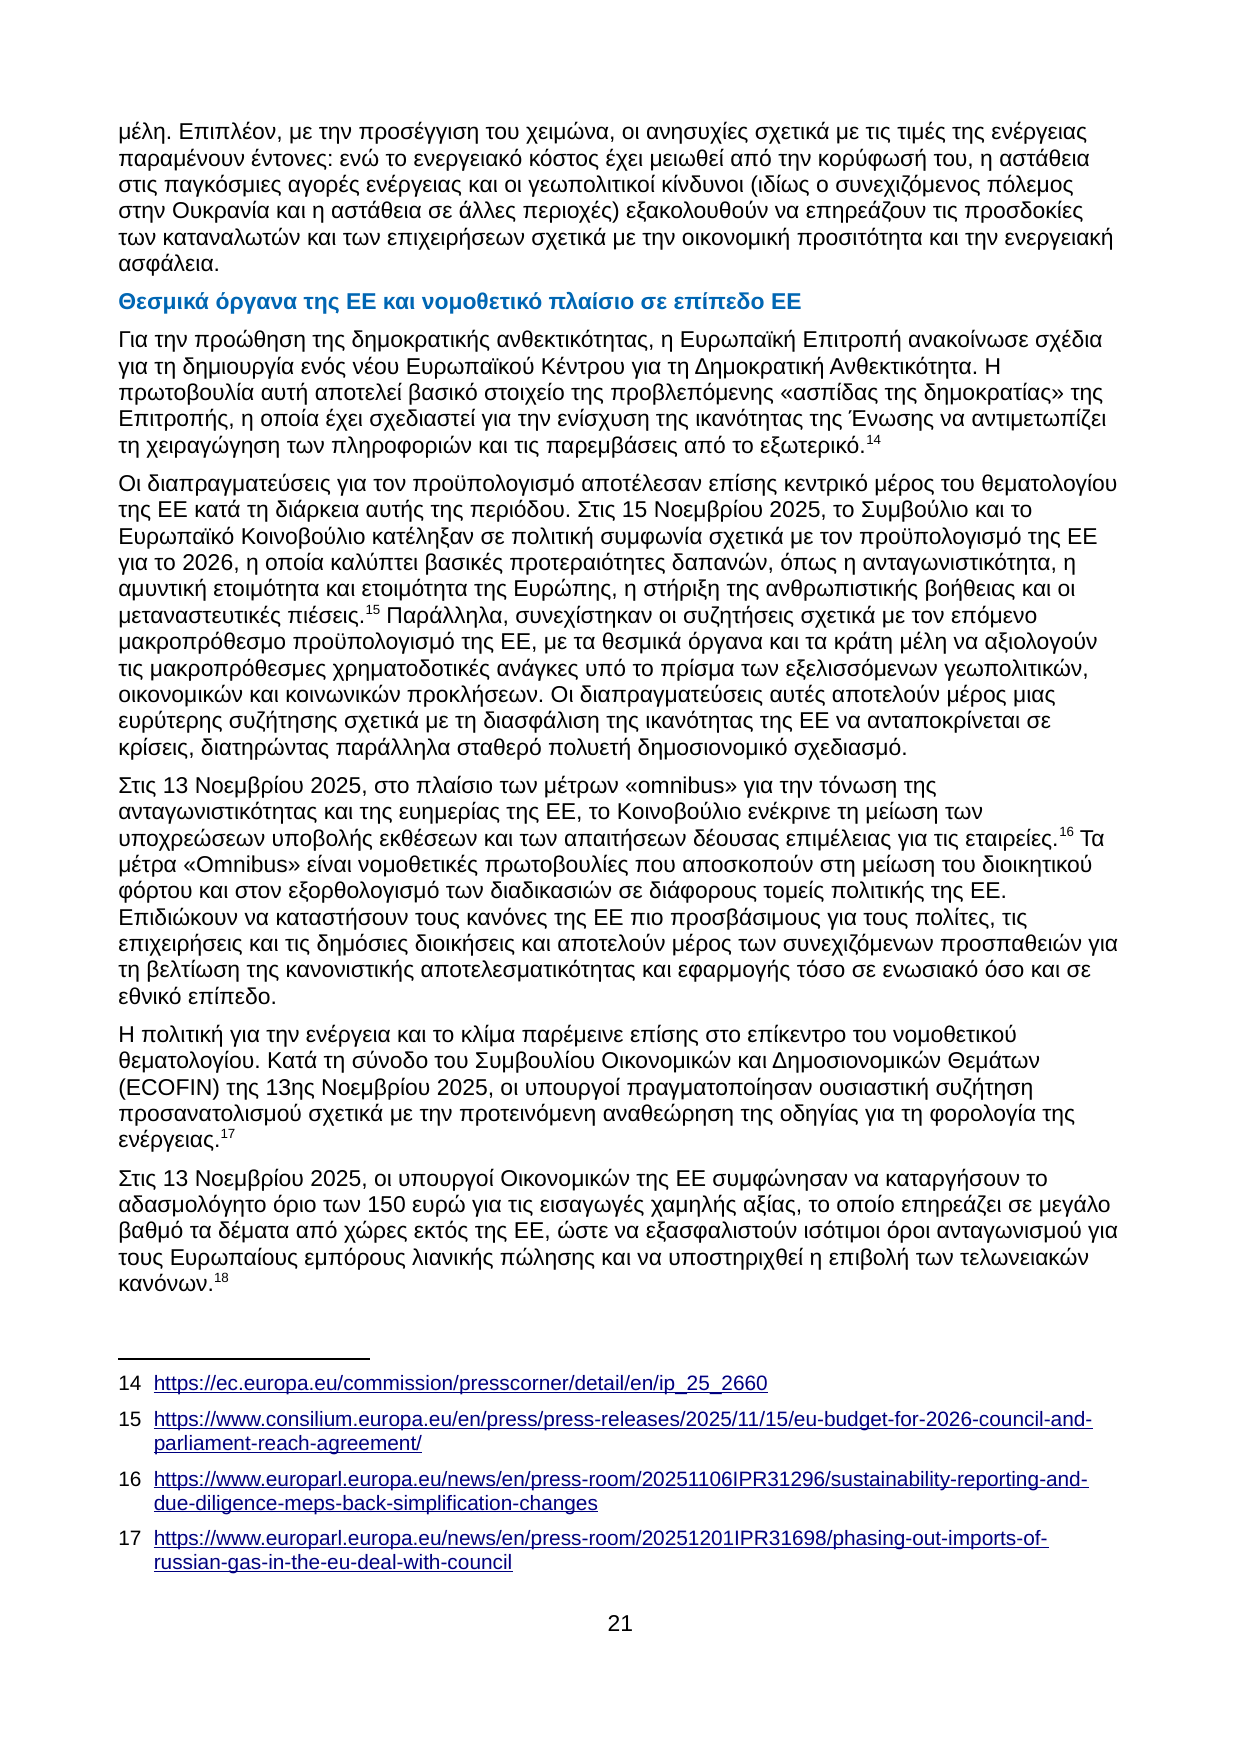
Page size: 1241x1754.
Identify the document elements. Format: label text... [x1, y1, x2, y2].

text https://www.europarl.europa.eu/news/en/press-room/20251106IPR31296/sustainability-reporting-and-due-diligence-meps-back-simplification-changes [118, 1466, 1122, 1514]
text https://www.europarl.europa.eu/news/en/press-room/20251201IPR31698/phasing-out-imports-of-russian-gas-in-the-eu-deal-with-council [118, 1526, 1122, 1574]
text Θεσμικά όργανα της ΕΕ και νομοθετικό πλαίσιο σε επίπεδο ΕΕ [118, 288, 1122, 314]
text μέλη. Επιπλέον, με την προσέγγιση του χειμώνα, οι ανησυχίες σχετικά με τις τιμές της ενέργειας παραμένουν έντονες: ενώ το ενεργειακό κόστος έχει μειωθεί από την κορύφωσή του, η αστάθεια στις παγκόσμιες αγορές ενέργειας και οι γεωπολιτικοί κίνδυνοι (ιδίως ο συνεχιζόμενος πόλεμος στην Ουκρανία και η αστάθεια σε άλλες περιοχές) εξακολουθούν να επηρεάζουν τις προσδοκίες των καταναλωτών και των επιχειρήσεων σχετικά με την οικονομική προσιτότητα και την ενεργειακή ασφάλεια. [118, 118, 1122, 276]
text Στις 13 Νοεμβρίου 2025, στο πλαίσιο των μέτρων «omnibus» για την τόνωση της ανταγωνιστικότητας και της ευημερίας της ΕΕ, το Κοινοβούλιο ενέκρινε τη μείωση των υποχρεώσεων υποβολής εκθέσεων και των απαιτήσεων δέουσας επιμέλειας για τις εταιρείες. Τα μέτρα «Omnibus» είναι νομοθετικές πρωτοβουλίες που αποσκοπούν στη μείωση του διοικητικού φόρτου και στον εξορθολογισμό των διαδικασιών σε διάφορους τομείς πολιτικής της ΕΕ. Επιδιώκουν να καταστήσουν τους κανόνες της ΕΕ πιο προσβάσιμους για τους πολίτες, τις επιχειρήσεις και τις δημόσιες διοικήσεις και αποτελούν μέρος των συνεχιζόμενων προσπαθειών για τη βελτίωση της κανονιστικής αποτελεσματικότητας και εφαρμογής τόσο σε ενωσιακό όσο και σε εθνικό επίπεδο. [118, 772, 1122, 1009]
text Στις 13 Νοεμβρίου 2025, οι υπουργοί Οικονομικών της ΕΕ συμφώνησαν να καταργήσουν το αδασμολόγητο όριο των 150 ευρώ για τις εισαγωγές χαμηλής αξίας, το οποίο επηρεάζει σε μεγάλο βαθμό τα δέματα από χώρες εκτός της ΕΕ, ώστε να εξασφαλιστούν ισότιμοι όροι ανταγωνισμού για τους Ευρωπαίους εμπόρους λιανικής πώλησης και να υποστηριχθεί η επιβολή των τελωνειακών κανόνων. [118, 1164, 1122, 1296]
text Η πολιτική για την ενέργεια και το κλίμα παρέμεινε επίσης στο επίκεντρο του νομοθετικού θεματολογίου. Κατά τη σύνοδο του Συμβουλίου Οικονομικών και Δημοσιονομικών Θεμάτων (ECOFIN) της 13ης Νοεμβρίου 2025, οι υπουργοί πραγματοποίησαν ουσιαστική συζήτηση προσανατολισμού σχετικά με την προτεινόμενη αναθεώρηση της οδηγίας για τη φορολογία της ενέργειας. [118, 1021, 1122, 1153]
text https://www.consilium.europa.eu/en/press/press-releases/2025/11/15/eu-budget-for-2026-council-and-parliament-reach-agreement/ [118, 1407, 1122, 1454]
text Οι διαπραγματεύσεις για τον προϋπολογισμό αποτέλεσαν επίσης κεντρικό μέρος του θεματολογίου της ΕΕ κατά τη διάρκεια αυτής της περιόδου. Στις 15 Νοεμβρίου 2025, το Συμβούλιο και το Ευρωπαϊκό Κοινοβούλιο κατέληξαν σε πολιτική συμφωνία σχετικά με τον προϋπολογισμό της ΕΕ για το 2026, η οποία καλύπτει βασικές προτεραιότητες δαπανών, όπως η ανταγωνιστικότητα, η αμυντική ετοιμότητα και ετοιμότητα της Ευρώπης, η στήριξη της ανθρωπιστικής βοήθειας και οι μεταναστευτικές πιέσεις. Παράλληλα, συνεχίστηκαν οι συζητήσεις σχετικά με τον επόμενο μακροπρόθεσμο προϋπολογισμό της ΕΕ, με τα θεσμικά όργανα και τα κράτη μέλη να αξιολογούν τις μακροπρόθεσμες χρηματοδοτικές ανάγκες υπό το πρίσμα των εξελισσόμενων γεωπολιτικών, οικονομικών και κοινωνικών προκλήσεων. Οι διαπραγματεύσεις αυτές αποτελούν μέρος μιας ευρύτερης συζήτησης σχετικά με τη διασφάλιση της ικανότητας της ΕΕ να ανταποκρίνεται σε κρίσεις, διατηρώντας παράλληλα σταθερό πολυετή δημοσιονομικό σχεδιασμό. [118, 470, 1122, 760]
text Για την προώθηση της δημοκρατικής ανθεκτικότητας, η Ευρωπαϊκή Επιτροπή ανακοίνωσε σχέδια για τη δημιουργία ενός νέου Ευρωπαϊκού Κέντρου για τη Δημοκρατική Ανθεκτικότητα. Η πρωτοβουλία αυτή αποτελεί βασικό στοιχείο της προβλεπόμενης «ασπίδας της δημοκρατίας» της Επιτροπής, η οποία έχει σχεδιαστεί για την ενίσχυση της ικανότητας της Ένωσης να αντιμετωπίζει τη χειραγώγηση των πληροφοριών και τις παρεμβάσεις από το εξωτερικό. [118, 326, 1122, 458]
text https://ec.europa.eu/commission/presscorner/detail/en/ip_25_2660 [118, 1371, 1122, 1395]
